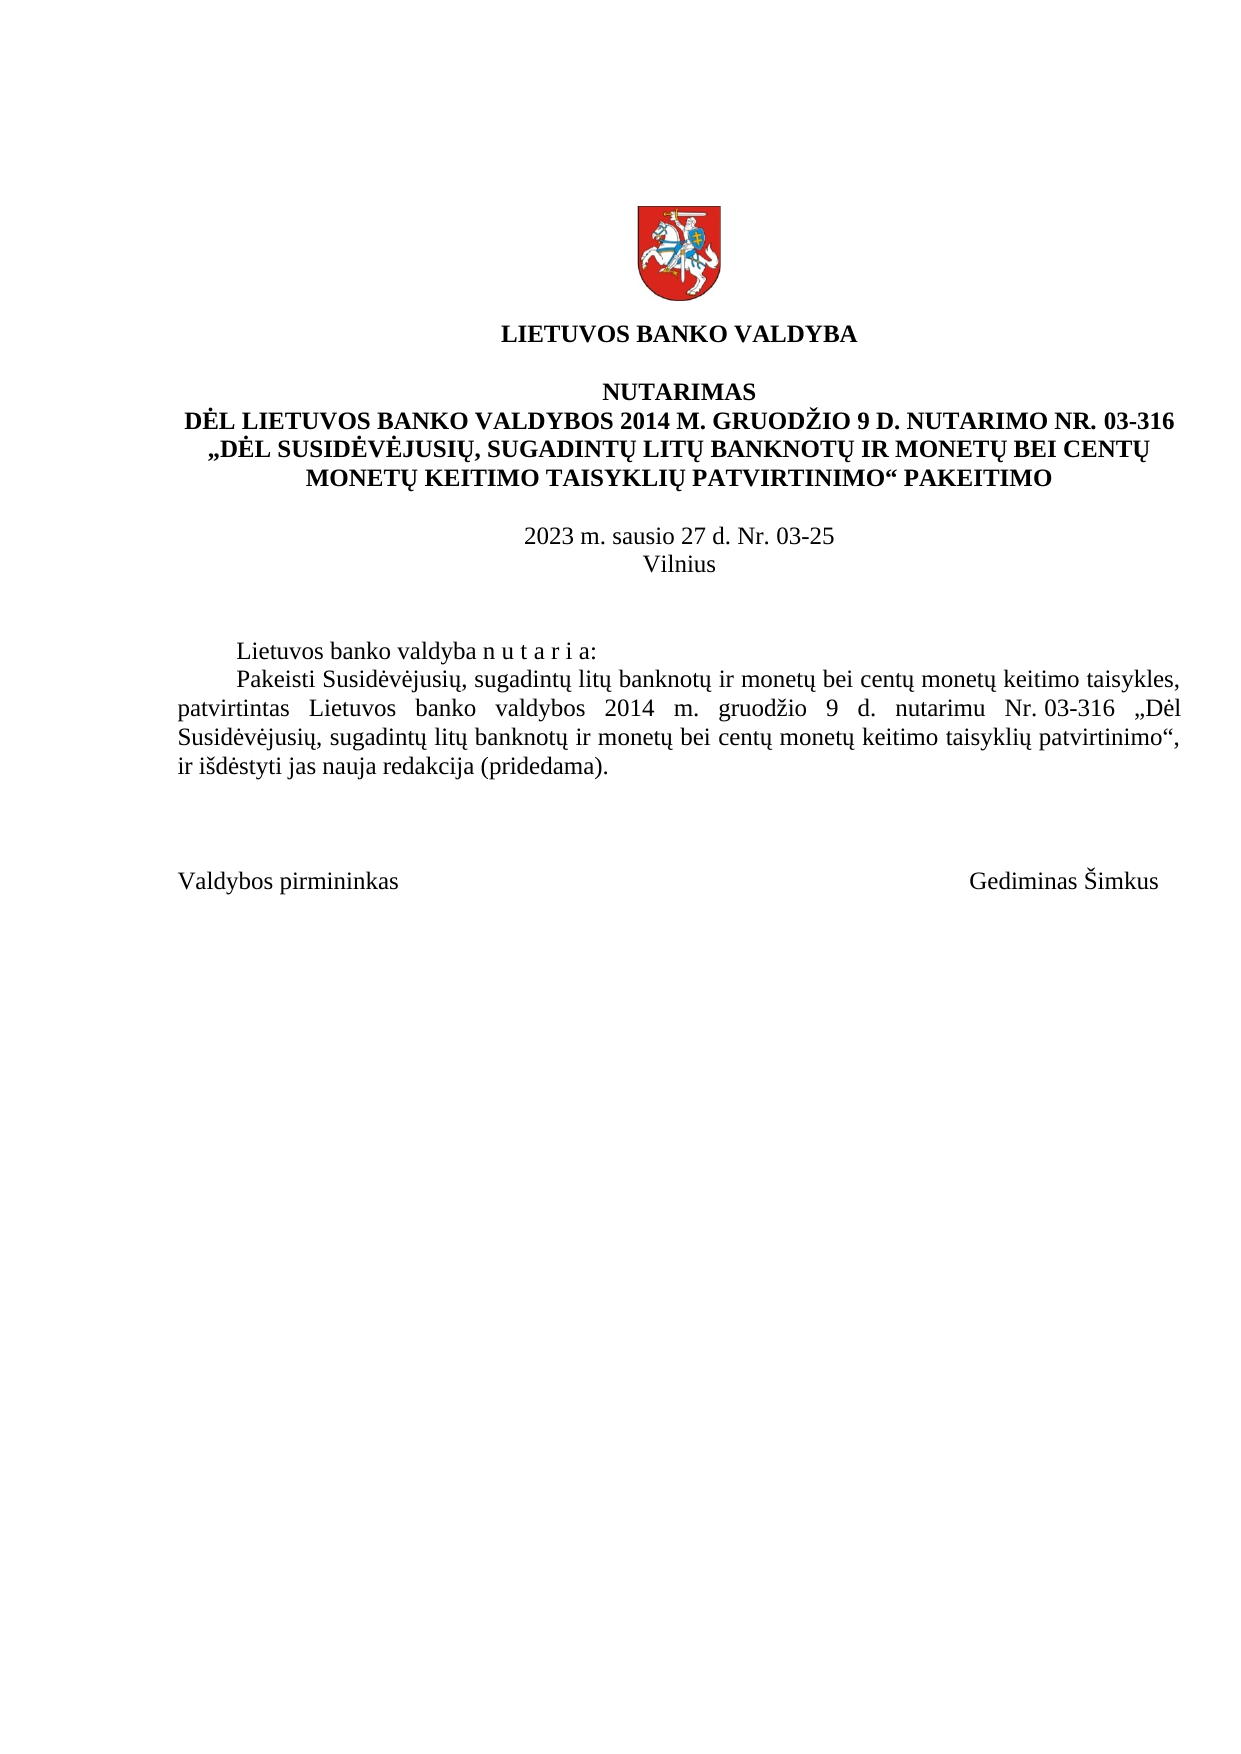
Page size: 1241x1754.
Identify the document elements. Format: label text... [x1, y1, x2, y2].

text Vilnius [177, 549, 1181, 578]
text Lietuvos banko valdyba n u t a r i a: [177, 636, 1181, 664]
text 2023 m. sausio 27 d. Nr. 03-25 [177, 521, 1181, 549]
text DĖL LIETUVOS BANKO VALDYBOS 2014 M. GRUODŽIO 9 D. NUTARIMO NR. 03-316 „DĖL SUSIDĖVĖJUSIŲ, SUGADINTŲ LITŲ BANKNOTŲ IR MONETŲ BEI CENTŲ MONETŲ KEITIMO TAISYKLIŲ PATVIRTINIMO“ PAKEITIMO [177, 406, 1181, 492]
text LIETUVOS BANKO VALDYBA [177, 319, 1181, 348]
text Valdybos pirmininkas Gediminas Šimkus [177, 866, 1181, 894]
text NUTARIMAS [177, 377, 1181, 406]
text Pakeisti Susidėvėjusių, sugadintų litų banknotų ir monetų bei centų monetų keitimo taisykles, patvirtintas Lietuvos banko valdybos 2014 m. gruodžio 9 d. nutarimu Nr. 03-316 „Dėl Susidėvėjusių, sugadintų litų banknotų ir monetų bei centų monetų keitimo taisyklių patvirtinimo“, ir išdėstyti jas nauja redakcija (pridedama). [177, 664, 1181, 779]
